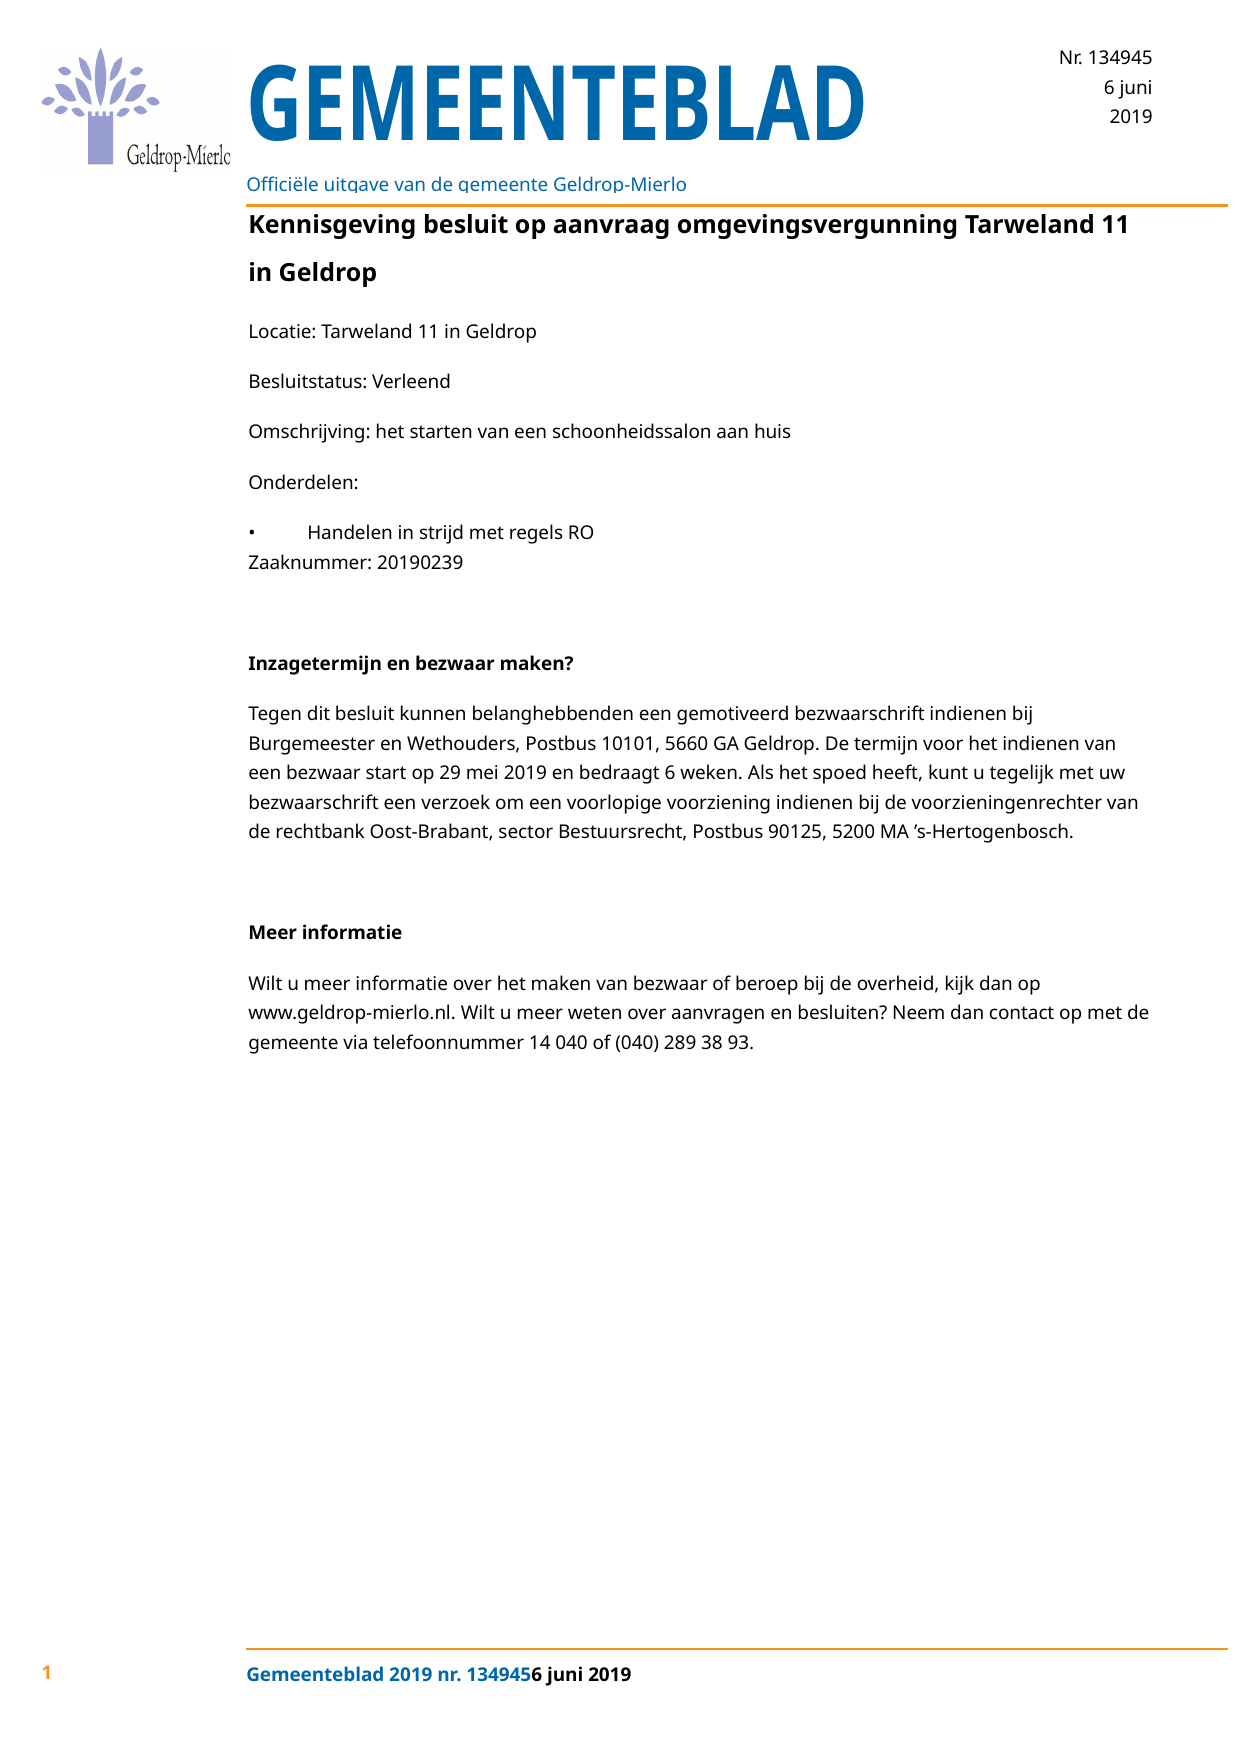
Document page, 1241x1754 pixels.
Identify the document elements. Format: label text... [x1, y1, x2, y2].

text Locatie: Tarweland 11 in Geldrop [248, 318, 1152, 344]
text Wilt u meer informatie over het maken van bezwaar of beroep bij de overheid, kijk dan op www.geldrop-mierlo.nl. Wilt u meer weten over aanvragen en besluiten? Neem dan contact op met de gemeente via telefoonnummer 14 040 of (040) 289 38 93. [248, 970, 1152, 1055]
list Handelen in strijd met regels RO [248, 519, 1152, 545]
text Zaaknummer: 20190239 [248, 549, 1152, 575]
text Besluitstatus: Verleend [248, 368, 1152, 394]
text Onderdelen: [248, 469, 1152, 495]
text Inzagetermijn en bezwaar maken? [248, 650, 1152, 676]
text Kennisgeving besluit op aanvraag omgevingsvergunning Tarweland 11 in Geldrop [248, 207, 1152, 288]
text Omschrijving: het starten van een schoonheidssalon aan huis [248, 419, 1152, 444]
text Meer informatie [248, 919, 1152, 945]
picture [41, 47, 231, 172]
text Tegen dit besluit kunnen belanghebbenden een gemotiveerd bezwaarschrift indienen bij Burgemeester en Wethouders, Postbus 10101, 5660 GA Geldrop. De termijn voor het indienen van een bezwaar start op 29 mei 2019 en bedraagt 6 weken. Als het spoed heeft, kunt u tegelijk met uw bezwaarschrift een verzoek om een voorlopige voorziening indienen bij de voorzieningenrechter van de rechtbank Oost-Brabant, sector Bestuursrecht, Postbus 90125, 5200 MA ’s-Hertogenbosch. [248, 700, 1152, 844]
